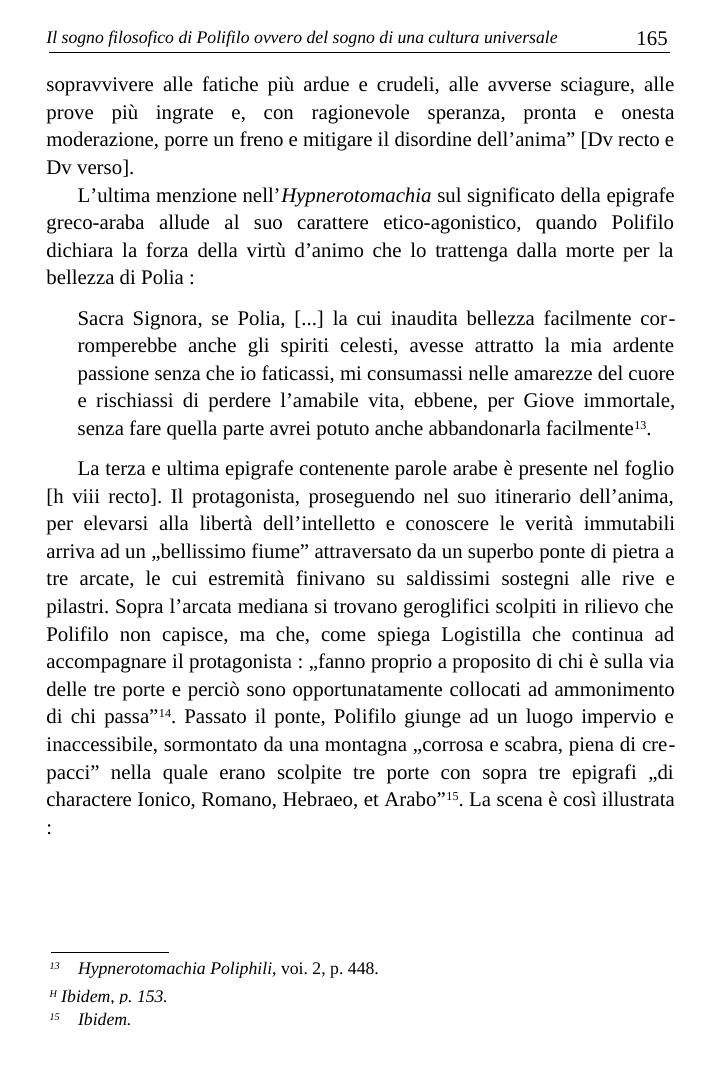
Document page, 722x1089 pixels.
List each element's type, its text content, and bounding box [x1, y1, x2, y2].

text 15 Ibidem. [49, 1008, 386, 1028]
text H Ibidem, p. 153. [49, 986, 386, 1003]
text Il sogno filosofico di Polifilo ovvero del sogno di una cultura universale [46, 27, 564, 47]
text La terza e ultima epigrafe contenente parole arabe è presente nel foglio [h viii recto]. Il protagonista, proseguendo nel suo itinerario dell’anima, per elevarsi alla libertà dell’intelletto e conoscere le ve­rità immutabili arriva ad un „bellissimo fiume” attraversato da un superbo ponte di pietra a tre arcate, le cui estremità finivano su sal­dissimi sostegni alle rive e pilastri. Sopra l’arcata mediana si trovano geroglifici scolpiti in rilievo che Polifilo non capisce, ma che, come spiega Logistilla che continua ad accompagnare il protagonista : „fanno proprio a proposito di chi è sulla via delle tre porte e perciò sono opportunatamente collocati ad ammonimento di chi passa”14. Passato il ponte, Polifilo giunge ad un luogo impervio e inaccessi­bile, sormontato da una montagna „corrosa e scabra, piena di cre­pacci” nella quale erano scolpite tre porte con sopra tre epigrafi „di charactere Ionico, Romano, Hebraeo, et Arabo”15. La scena è così illustrata : [46, 456, 675, 839]
text sopravvivere alle fatiche più ardue e crudeli, alle avverse sciagure, alle prove più ingrate e, con ragionevole speranza, pronta e onesta moderazione, porre un freno e mitigare il disordine dell’anima” [Dv recto e Dv verso]. [46, 72, 675, 179]
text 165 [636, 26, 673, 49]
text Sacra Signora, se Polia, [...] la cui inaudita bellezza facilmente cor­romperebbe anche gli spiriti celesti, avesse attratto la mia ardente passione senza che io faticassi, mi consumassi nelle amarezze del cuore e rischiassi di perdere l’amabile vita, ebbene, per Giove im­mortale, senza fare quella parte avrei potuto anche abbandonarla facilmente13. [77, 305, 675, 440]
text L’ultima menzione nell’Hypnerotomachia sul significato della epigrafe greco-araba allude al suo carattere etico-agonistico, quando Polifilo dichiara la forza della virtù d’animo che lo trattenga dalla morte per la bellezza di Polia : [46, 182, 675, 289]
text 13 Hypnerotomachia Poliphili, voi. 2, p. 448. [49, 958, 386, 978]
